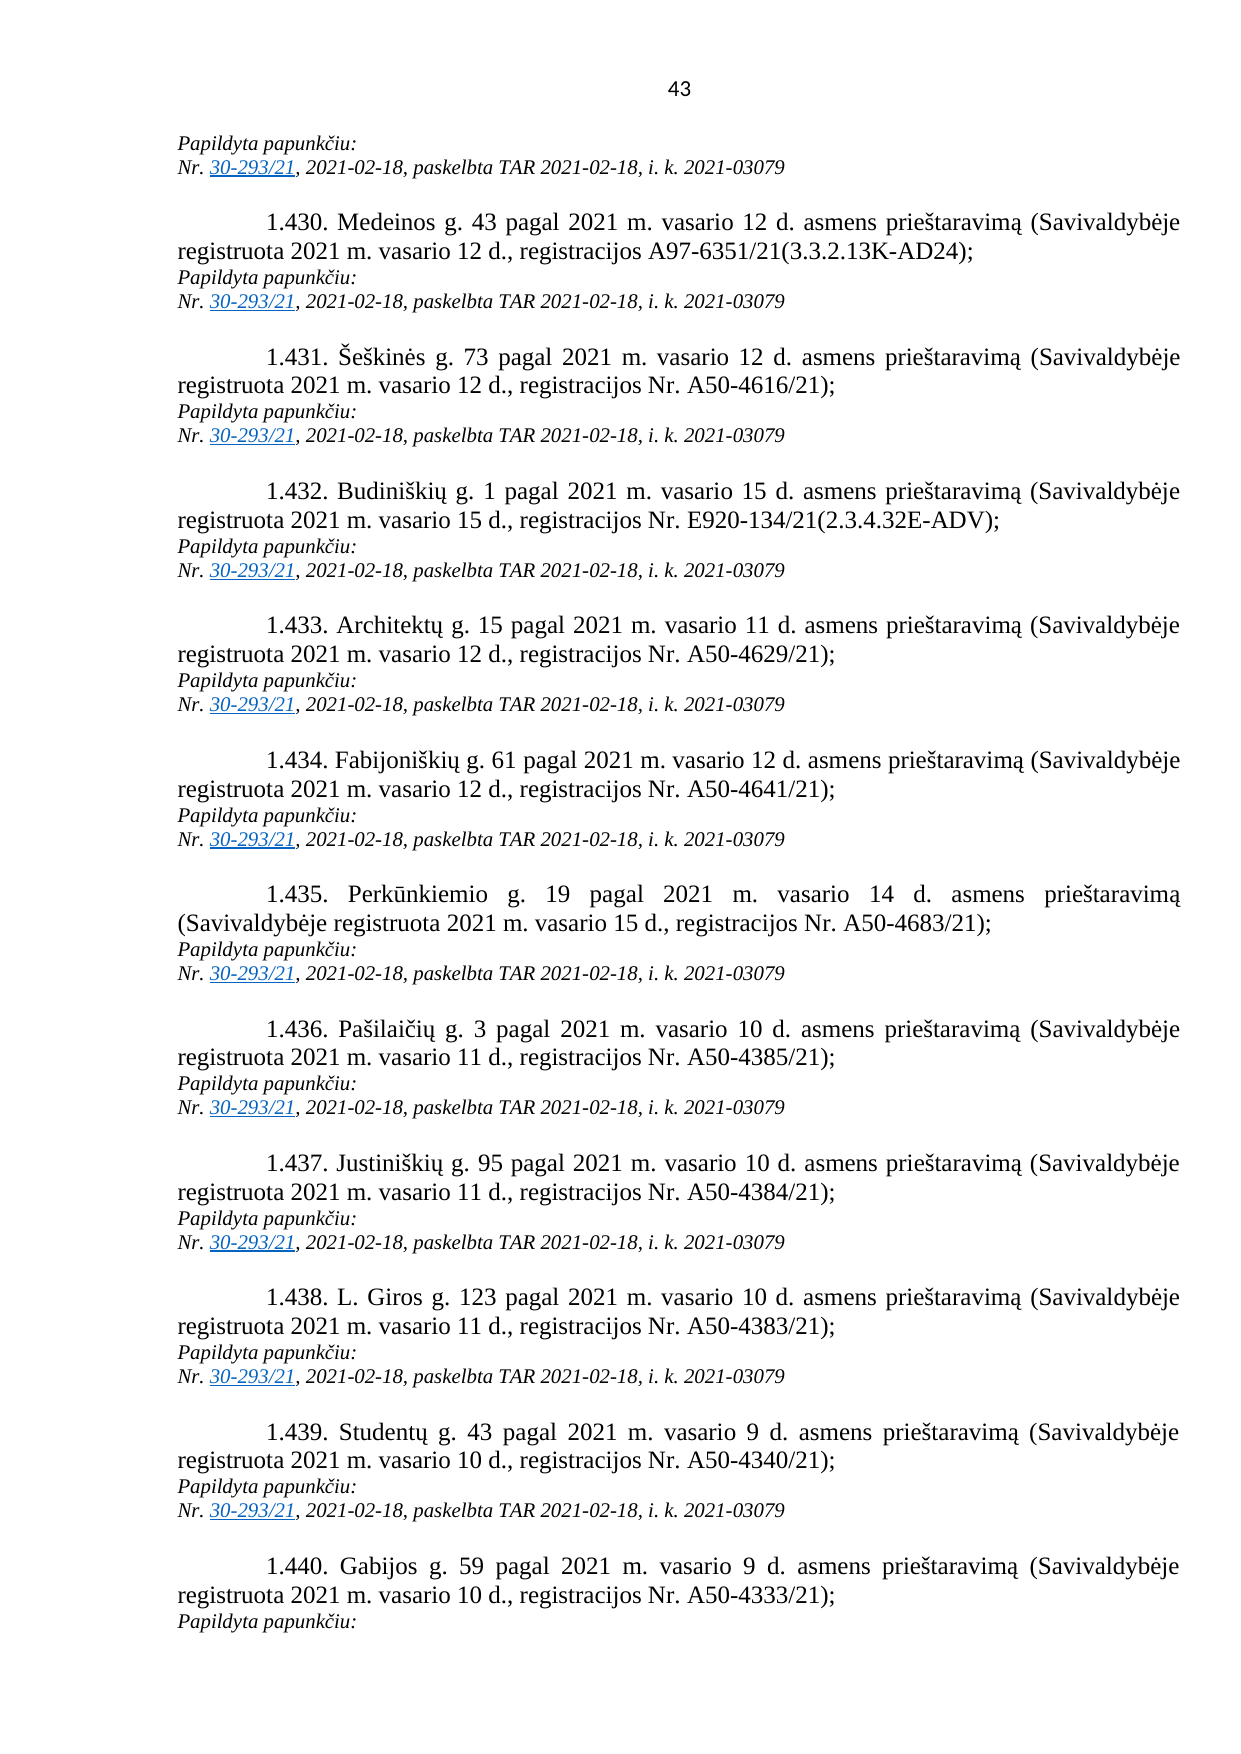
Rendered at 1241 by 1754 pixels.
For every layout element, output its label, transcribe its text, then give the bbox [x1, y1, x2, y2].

text Papildyta papunkčiu: [177, 1609, 1181, 1633]
text 1.437. Justiniškių g. 95 pagal 2021 m. vasario 10 d. asmens prieštaravimą (Savivaldybėje registruota 2021 m. vasario 11 d., registracijos Nr. A50-4384/21); [177, 1148, 1181, 1206]
text Papildyta papunkčiu: [177, 1340, 1181, 1364]
text 1.432. Budiniškių g. 1 pagal 2021 m. vasario 15 d. asmens prieštaravimą (Savivaldybėje registruota 2021 m. vasario 15 d., registracijos Nr. E920-134/21(2.3.4.32E-ADV); [177, 476, 1181, 534]
text Nr. 30-293/21, 2021-02-18, paskelbta TAR 2021-02-18, i. k. 2021-03079 [177, 289, 1181, 313]
text 1.435. Perkūnkiemio g. 19 pagal 2021 m. vasario 14 d. asmens prieštaravimą (Savivaldybėje registruota 2021 m. vasario 15 d., registracijos Nr. A50-4683/21); [177, 879, 1181, 937]
text Nr. 30-293/21, 2021-02-18, paskelbta TAR 2021-02-18, i. k. 2021-03079 [177, 961, 1181, 985]
text 1.439. Studentų g. 43 pagal 2021 m. vasario 9 d. asmens prieštaravimą (Savivaldybėje registruota 2021 m. vasario 10 d., registracijos Nr. A50-4340/21); [177, 1417, 1181, 1474]
text Nr. 30-293/21, 2021-02-18, paskelbta TAR 2021-02-18, i. k. 2021-03079 [177, 827, 1181, 851]
text Papildyta papunkčiu: [177, 802, 1181, 827]
text Papildyta papunkčiu: [177, 265, 1181, 289]
text 1.430. Medeinos g. 43 pagal 2021 m. vasario 12 d. asmens prieštaravimą (Savivaldybėje registruota 2021 m. vasario 12 d., registracijos A97-6351/21(3.3.2.13K-AD24); [177, 207, 1181, 265]
text Papildyta papunkčiu: [177, 1206, 1181, 1230]
text Papildyta papunkčiu: [177, 131, 1181, 155]
text 1.434. Fabijoniškių g. 61 pagal 2021 m. vasario 12 d. asmens prieštaravimą (Savivaldybėje registruota 2021 m. vasario 12 d., registracijos Nr. A50-4641/21); [177, 745, 1181, 802]
text 1.433. Architektų g. 15 pagal 2021 m. vasario 11 d. asmens prieštaravimą (Savivaldybėje registruota 2021 m. vasario 12 d., registracijos Nr. A50-4629/21); [177, 611, 1181, 668]
text 1.440. Gabijos g. 59 pagal 2021 m. vasario 9 d. asmens prieštaravimą (Savivaldybėje registruota 2021 m. vasario 10 d., registracijos Nr. A50-4333/21); [177, 1551, 1181, 1609]
text Nr. 30-293/21, 2021-02-18, paskelbta TAR 2021-02-18, i. k. 2021-03079 [177, 1364, 1181, 1388]
text 1.438. L. Giros g. 123 pagal 2021 m. vasario 10 d. asmens prieštaravimą (Savivaldybėje registruota 2021 m. vasario 11 d., registracijos Nr. A50-4383/21); [177, 1282, 1181, 1340]
text Papildyta papunkčiu: [177, 937, 1181, 961]
text Nr. 30-293/21, 2021-02-18, paskelbta TAR 2021-02-18, i. k. 2021-03079 [177, 1498, 1181, 1522]
text Papildyta papunkčiu: [177, 1474, 1181, 1498]
text Nr. 30-293/21, 2021-02-18, paskelbta TAR 2021-02-18, i. k. 2021-03079 [177, 692, 1181, 716]
text Papildyta papunkčiu: [177, 668, 1181, 692]
text Papildyta papunkčiu: [177, 1071, 1181, 1095]
text Papildyta papunkčiu: [177, 399, 1181, 423]
text Nr. 30-293/21, 2021-02-18, paskelbta TAR 2021-02-18, i. k. 2021-03079 [177, 423, 1181, 447]
text 1.436. Pašilaičių g. 3 pagal 2021 m. vasario 10 d. asmens prieštaravimą (Savivaldybėje registruota 2021 m. vasario 11 d., registracijos Nr. A50-4385/21); [177, 1014, 1181, 1071]
text Nr. 30-293/21, 2021-02-18, paskelbta TAR 2021-02-18, i. k. 2021-03079 [177, 155, 1181, 179]
text Nr. 30-293/21, 2021-02-18, paskelbta TAR 2021-02-18, i. k. 2021-03079 [177, 1230, 1181, 1254]
text Nr. 30-293/21, 2021-02-18, paskelbta TAR 2021-02-18, i. k. 2021-03079 [177, 1095, 1181, 1119]
text 1.431. Šeškinės g. 73 pagal 2021 m. vasario 12 d. asmens prieštaravimą (Savivaldybėje registruota 2021 m. vasario 12 d., registracijos Nr. A50-4616/21); [177, 342, 1181, 399]
text Papildyta papunkčiu: [177, 534, 1181, 558]
text Nr. 30-293/21, 2021-02-18, paskelbta TAR 2021-02-18, i. k. 2021-03079 [177, 558, 1181, 582]
